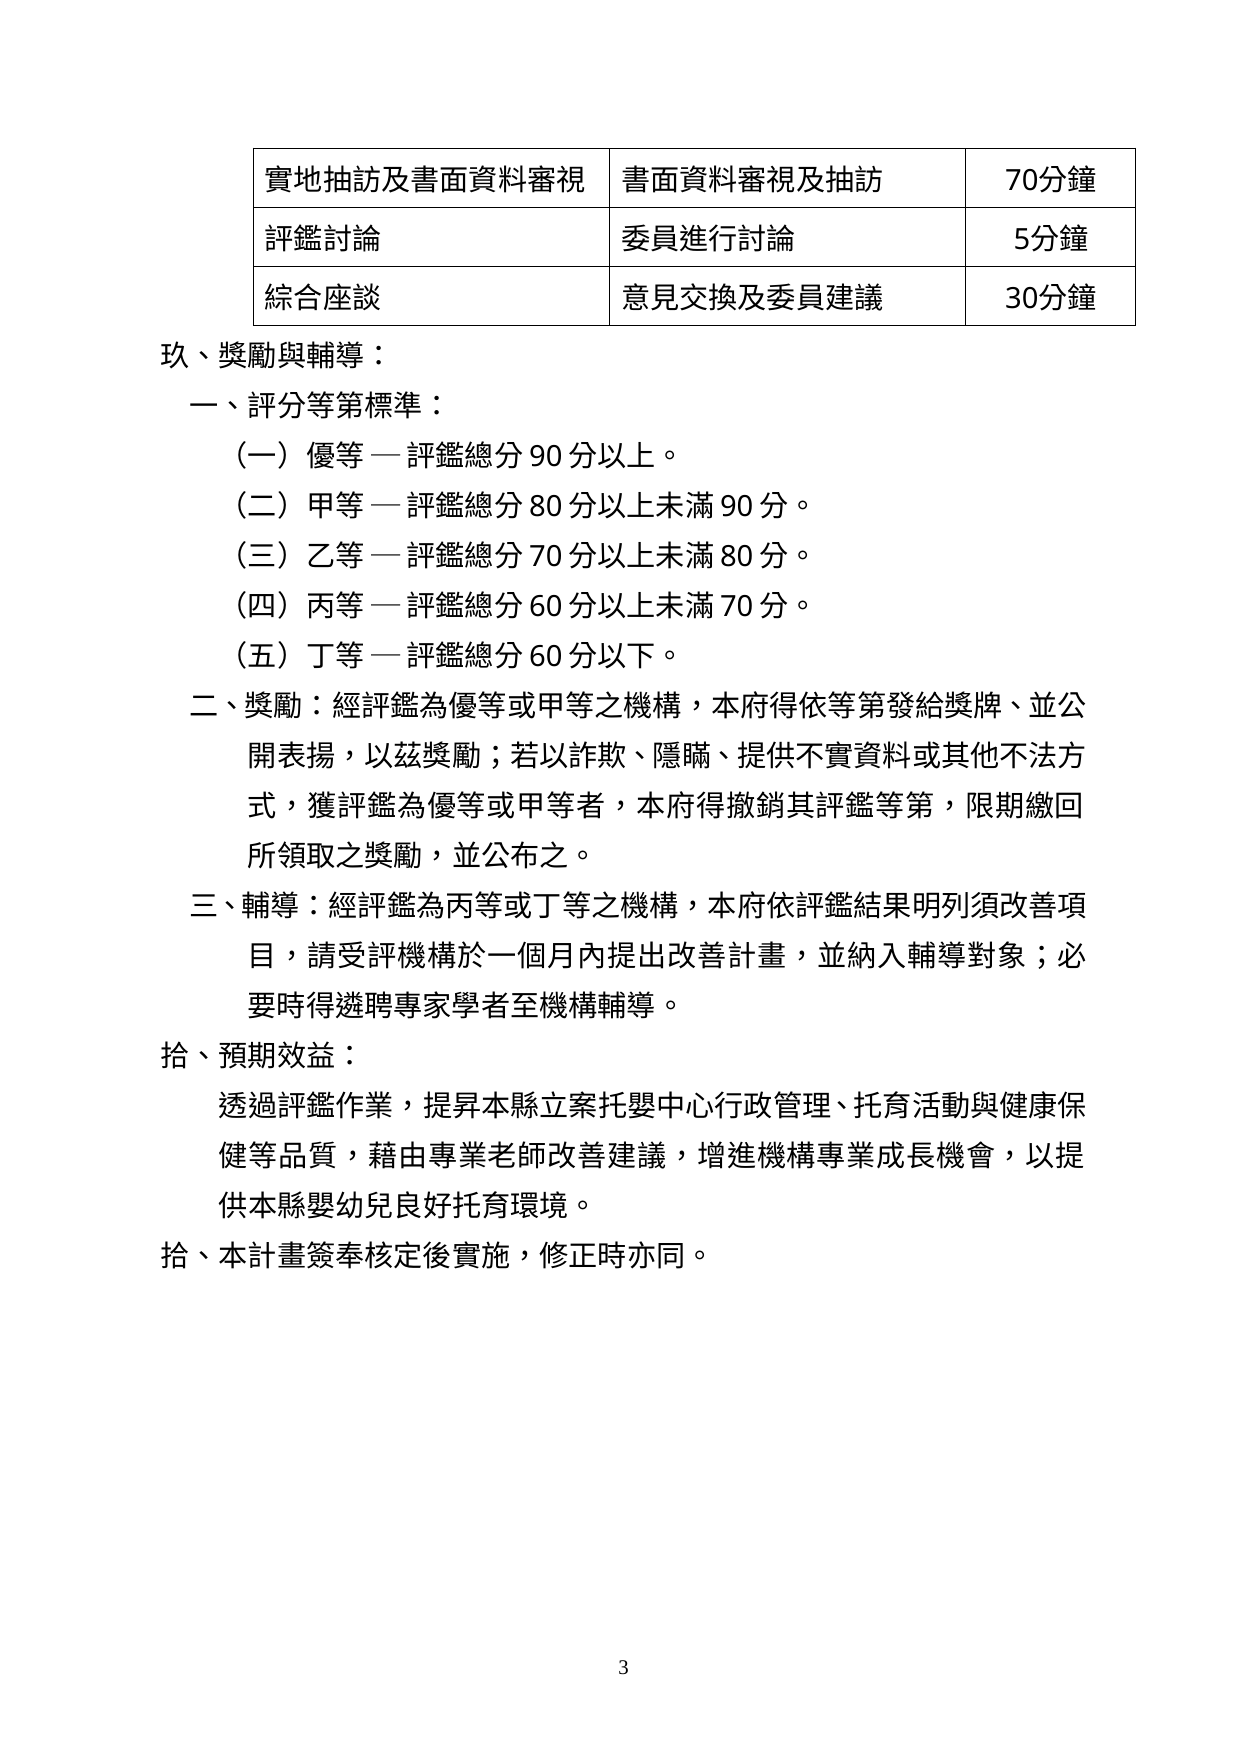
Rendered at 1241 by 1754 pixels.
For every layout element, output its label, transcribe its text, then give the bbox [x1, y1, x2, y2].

table_cell 30分鐘 [966, 267, 1135, 325]
table_cell 意見交換及委員建議 [610, 267, 965, 325]
table_cell 綜合座談 [254, 267, 609, 325]
text （二）甲等 ─ 評鑑總分80分以上未滿90分。 [160, 476, 1087, 526]
text 一、評分等第標準： [160, 376, 1087, 426]
text 三、輔導：經評鑑為丙等或丁等之機構，本府依評鑑結果明列須改善項目，請受評機構於一個月內提出改善計畫，並納入輔導對象；必要時得遴聘專家學者至機構輔導。 [189, 876, 1087, 1026]
table_cell 5分鐘 [966, 208, 1135, 266]
text 拾、預期效益： [160, 1026, 1087, 1076]
text 玖、獎勵與輔導： [160, 326, 1087, 376]
text 透過評鑑作業，提昇本縣立案托嬰中心行政管理、托育活動與健康保健等品質，藉由專業老師改善建議，增進機構專業成長機會，以提供本縣嬰幼兒良好托育環境。 [219, 1076, 1087, 1226]
table_cell 70分鐘 [966, 149, 1135, 207]
text 拾、本計畫簽奉核定後實施，修正時亦同。 [160, 1226, 1087, 1276]
text （三）乙等 ─ 評鑑總分70分以上未滿80分。 [160, 526, 1087, 576]
table_cell 實地抽訪及書面資料審視 [254, 149, 609, 207]
text （一）優等 ─ 評鑑總分90分以上。 [160, 426, 1087, 476]
text 二、獎勵：經評鑑為優等或甲等之機構，本府得依等第發給獎牌、並公開表揚，以茲獎勵；若以詐欺、隱瞞、提供不實資料或其他不法方式，獲評鑑為優等或甲等者，本府得撤銷其評鑑等第，限期繳回所領取之獎勵，並公布之。 [189, 676, 1087, 876]
text （四）丙等 ─ 評鑑總分60分以上未滿70分。 [160, 576, 1087, 626]
table_cell 書面資料審視及抽訪 [610, 149, 965, 207]
table_cell 評鑑討論 [254, 208, 609, 266]
table_cell 委員進行討論 [610, 208, 965, 266]
text （五）丁等 ─ 評鑑總分60分以下。 [160, 626, 1087, 676]
